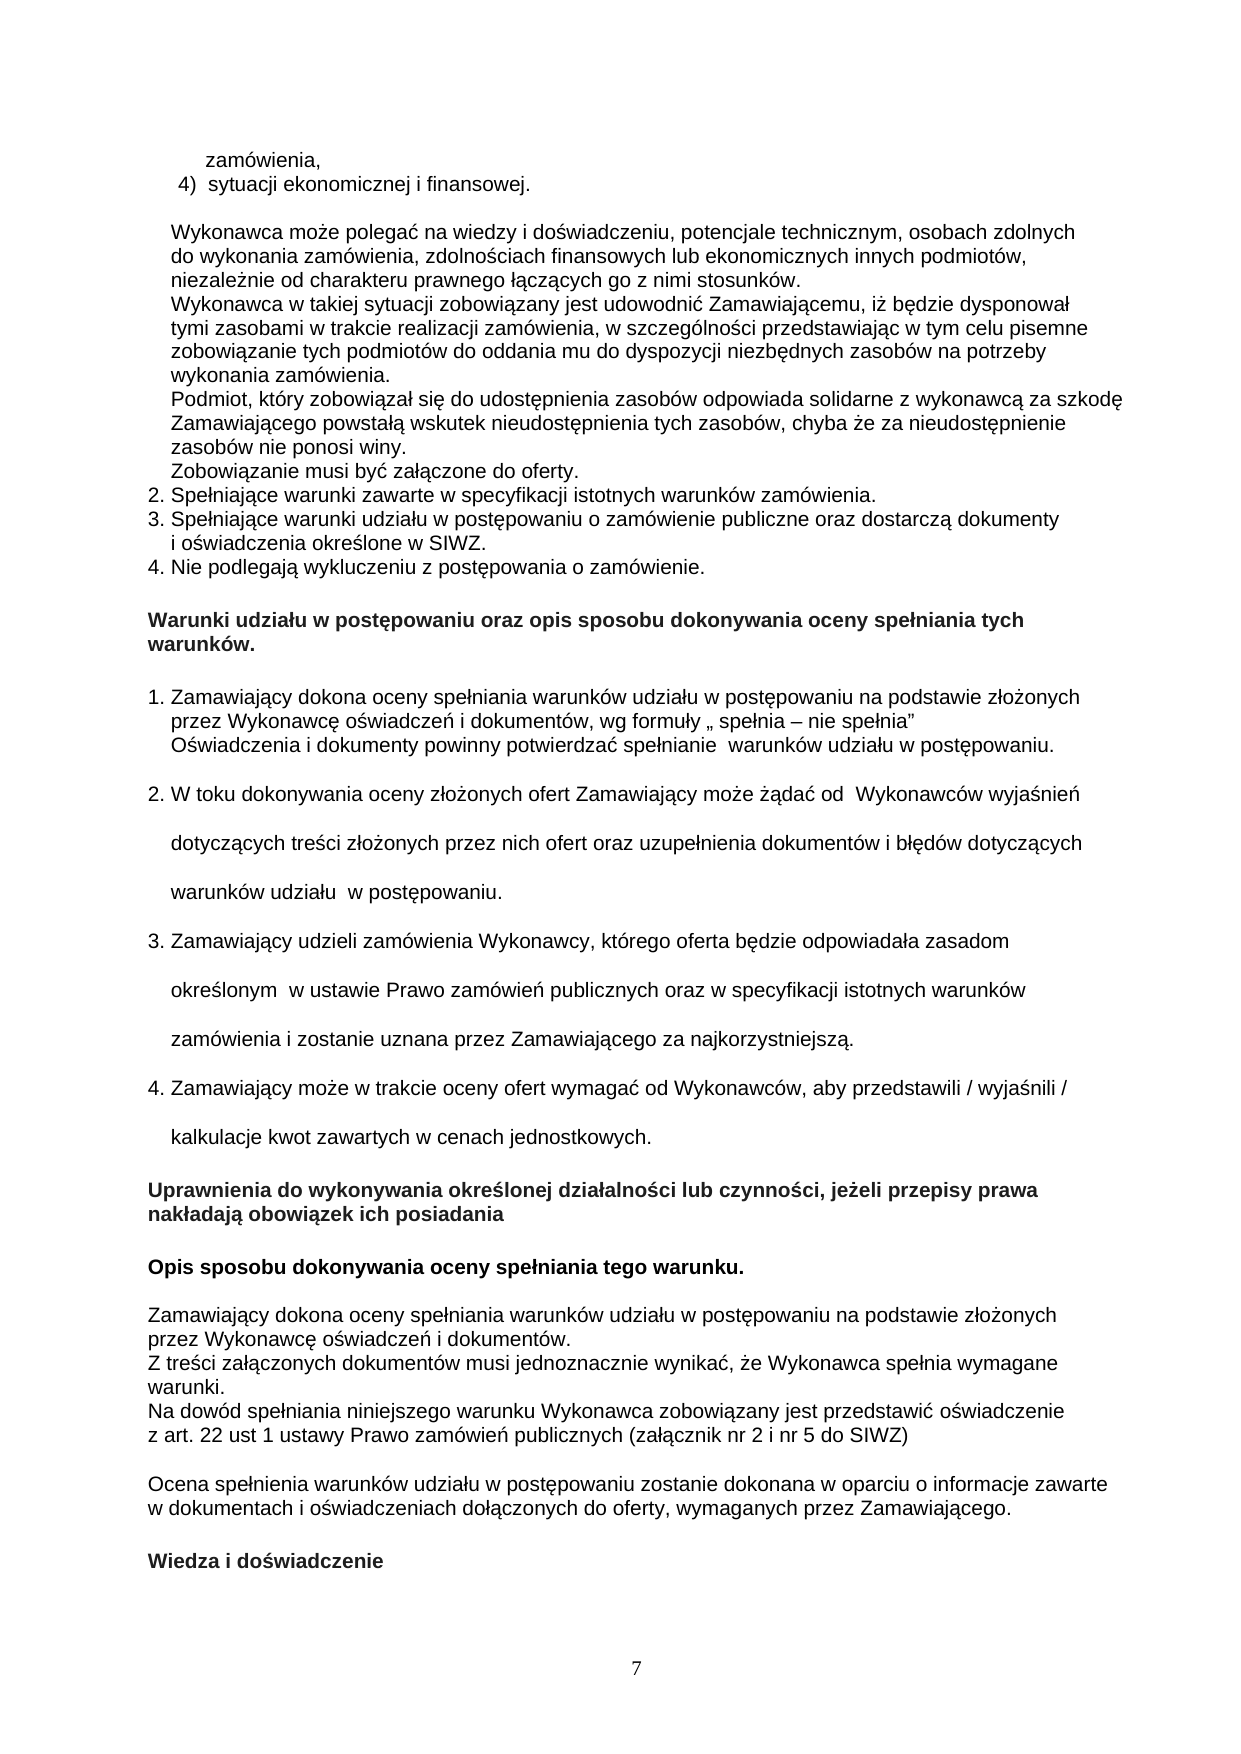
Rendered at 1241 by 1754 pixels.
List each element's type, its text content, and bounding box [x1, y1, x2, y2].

text do wykonania zamówienia, zdolnościach finansowych lub ekonomicznych innych podmiotów, [148, 243, 1125, 267]
text zamówienia i zostanie uznana przez Zamawiającego za najkorzystniejszą. [148, 1027, 1125, 1051]
text i oświadczenia określone w SIWZ. [148, 531, 1125, 555]
text określonym w ustawie Prawo zamówień publicznych oraz w specyfikacji istotnych warunków [148, 978, 1125, 1002]
text z art. 22 ust 1 ustawy Prawo zamówień publicznych (załącznik nr 2 i nr 5 do SIWZ) [148, 1423, 1125, 1447]
text 1. Zamawiający dokona oceny spełniania warunków udziału w postępowaniu na podstawie złożonych [148, 685, 1125, 709]
text Opis sposobu dokonywania oceny spełniania tego warunku. [148, 1255, 1125, 1279]
text wykonania zamówienia. [148, 363, 1125, 387]
text 2. W toku dokonywania oceny złożonych ofert Zamawiający może żądać od Wykonawców wyjaśnień [148, 782, 1125, 806]
text Warunki udziału w postępowaniu oraz opis sposobu dokonywania oceny spełniania tych warunków. [148, 608, 1125, 656]
text zamówienia, [148, 148, 1125, 172]
text warunków udziału w postępowaniu. [148, 880, 1125, 904]
text Wiedza i doświadczenie [148, 1549, 1125, 1573]
text przez Wykonawcę oświadczeń i dokumentów. [148, 1327, 1125, 1351]
text zasobów nie ponosi winy. [148, 435, 1125, 459]
text przez Wykonawcę oświadczeń i dokumentów, wg formuły „ spełnia – nie spełnia” [148, 709, 1125, 733]
text niezależnie od charakteru prawnego łączących go z nimi stosunków. [148, 267, 1125, 291]
text 3. Zamawiający udzieli zamówienia Wykonawcy, którego oferta będzie odpowiadała zasadom [148, 929, 1125, 953]
text 4. Zamawiający może w trakcie oceny ofert wymagać od Wykonawców, aby przedstawili / wyjaśnili / [148, 1076, 1125, 1100]
text Uprawnienia do wykonywania określonej działalności lub czynności, jeżeli przepisy prawa nakładają obowiązek ich posiadania [148, 1178, 1125, 1226]
text tymi zasobami w trakcie realizacji zamówienia, w szczególności przedstawiając w tym celu pisemne [148, 315, 1125, 339]
text Zamawiający dokona oceny spełniania warunków udziału w postępowaniu na podstawie złożonych [148, 1303, 1125, 1327]
text Wykonawca w takiej sytuacji zobowiązany jest udowodnić Zamawiającemu, iż będzie dysponował [148, 291, 1125, 315]
text Zamawiającego powstałą wskutek nieudostępnienia tych zasobów, chyba że za nieudostępnienie [148, 411, 1125, 435]
text Wykonawca może polegać na wiedzy i doświadczeniu, potencjale technicznym, osobach zdolnych [148, 219, 1125, 243]
text kalkulacje kwot zawartych w cenach jednostkowych. [148, 1125, 1125, 1149]
text 4. Nie podlegają wykluczeniu z postępowania o zamówienie. [148, 555, 1125, 579]
text Z treści załączonych dokumentów musi jednoznacznie wynikać, że Wykonawca spełnia wymagane warunki. [148, 1351, 1125, 1399]
text 4) sytuacji ekonomicznej i finansowej. [166, 172, 1125, 196]
text Oświadczenia i dokumenty powinny potwierdzać spełnianie warunków udziału w postępowaniu. [148, 733, 1125, 757]
text Podmiot, który zobowiązał się do udostępnienia zasobów odpowiada solidarne z wykonawcą za szkodę [148, 387, 1125, 411]
text Ocena spełnienia warunków udziału w postępowaniu zostanie dokonana w oparciu o informacje zawarte w dokumentach i oświadczeniach dołączonych do oferty, wymaganych przez Zamawiającego. [148, 1472, 1125, 1519]
text Na dowód spełniania niniejszego warunku Wykonawca zobowiązany jest przedstawić oświadczenie [148, 1399, 1125, 1423]
text 3. Spełniające warunki udziału w postępowaniu o zamówienie publiczne oraz dostarczą dokumenty [148, 507, 1125, 531]
text 2. Spełniające warunki zawarte w specyfikacji istotnych warunków zamówienia. [148, 483, 1125, 507]
text zobowiązanie tych podmiotów do oddania mu do dyspozycji niezbędnych zasobów na potrzeby [148, 339, 1125, 363]
text dotyczących treści złożonych przez nich ofert oraz uzupełnienia dokumentów i błędów dotyczących [148, 831, 1125, 855]
text Zobowiązanie musi być załączone do oferty. [148, 459, 1125, 483]
